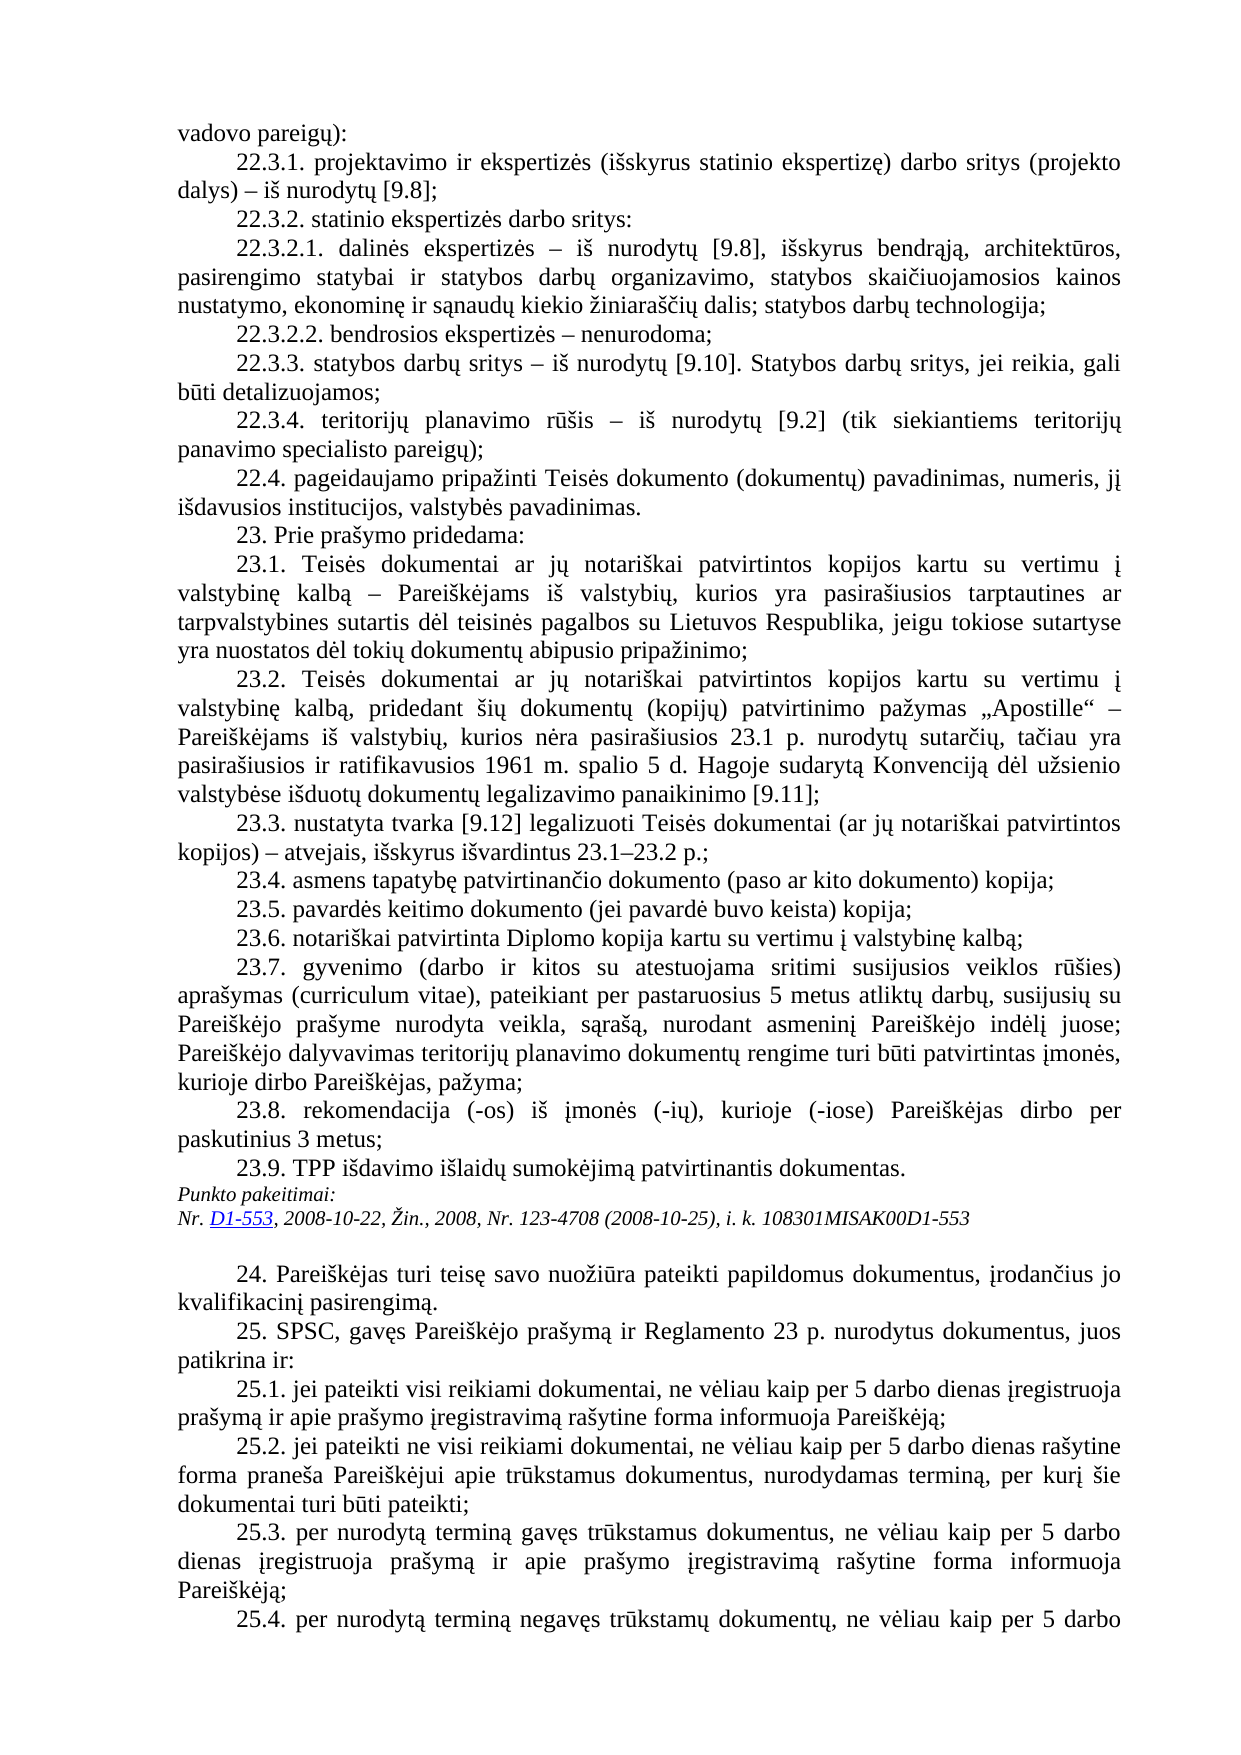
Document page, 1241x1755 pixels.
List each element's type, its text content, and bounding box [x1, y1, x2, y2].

text 22.3.2. statinio ekspertizės darbo sritys: [177, 204, 1122, 233]
text 23.3. nustatyta tvarka [9.12] legalizuoti Teisės dokumentai (ar jų notariškai patvirtintos kopijos) – atvejais, išskyrus išvardintus 23.1–23.2 p.; [177, 808, 1122, 866]
text 23.5. pavardės keitimo dokumento (jei pavardė buvo keista) kopija; [177, 894, 1122, 923]
text 25.4. per nurodytą terminą negavęs trūkstamų dokumentų, ne vėliau kaip per 5 darbo [177, 1604, 1122, 1632]
text vadovo pareigų): [177, 118, 1122, 147]
text 22.4. pageidaujamo pripažinti Teisės dokumento (dokumentų) pavadinimas, numeris, jį išdavusios institucijos, valstybės pavadinimas. [177, 463, 1122, 521]
text 22.3.1. projektavimo ir ekspertizės (išskyrus statinio ekspertizę) darbo sritys (projekto dalys) – iš nurodytų [9.8]; [177, 147, 1122, 204]
text Punkto pakeitimai: [177, 1182, 1122, 1206]
text 22.3.4. teritorijų planavimo rūšis – iš nurodytų [9.2] (tik siekiantiems teritorijų panavimo specialisto pareigų); [177, 406, 1122, 463]
text 23.9. TPP išdavimo išlaidų sumokėjimą patvirtinantis dokumentas. [177, 1153, 1122, 1182]
text 25.2. jei pateikti ne visi reikiami dokumentai, ne vėliau kaip per 5 darbo dienas rašytine forma praneša Pareiškėjui apie trūkstamus dokumentus, nurodydamas terminą, per kurį šie dokumentai turi būti pateikti; [177, 1431, 1122, 1517]
text 22.3.2.2. bendrosios ekspertizės – nenurodoma; [177, 319, 1122, 348]
text 24. Pareiškėjas turi teisę savo nuožiūra pateikti papildomus dokumentus, įrodančius jo kvalifikacinį pasirengimą. [177, 1259, 1122, 1316]
text 22.3.2.1. dalinės ekspertizės – iš nurodytų [9.8], išskyrus bendrąją, architektūros, pasirengimo statybai ir statybos darbų organizavimo, statybos skaičiuojamosios kainos nustatymo, ekonominę ir sąnaudų kiekio žiniaraščių dalis; statybos darbų technologija; [177, 233, 1122, 319]
text 22.3.3. statybos darbų sritys – iš nurodytų [9.10]. Statybos darbų sritys, jei reikia, gali būti detalizuojamos; [177, 348, 1122, 406]
text 23. Prie prašymo pridedama: [177, 521, 1122, 549]
text 25.3. per nurodytą terminą gavęs trūkstamus dokumentus, ne vėliau kaip per 5 darbo dienas įregistruoja prašymą ir apie prašymo įregistravimą rašytine forma informuoja Pareiškėją; [177, 1517, 1122, 1604]
text 23.7. gyvenimo (darbo ir kitos su atestuojama sritimi susijusios veiklos rūšies) aprašymas (curriculum vitae), pateikiant per pastaruosius 5 metus atliktų darbų, susijusių su Pareiškėjo prašyme nurodyta veikla, sąrašą, nurodant asmeninį Pareiškėjo indėlį juose; Pareiškėjo dalyvavimas teritorijų planavimo dokumentų rengime turi būti patvirtintas įmonės, kurioje dirbo Pareiškėjas, pažyma; [177, 952, 1122, 1096]
text 23.2. Teisės dokumentai ar jų notariškai patvirtintos kopijos kartu su vertimu į valstybinę kalbą, pridedant šių dokumentų (kopijų) patvirtinimo pažymas „Apostille“ – Pareiškėjams iš valstybių, kurios nėra pasirašiusios 23.1 p. nurodytų sutarčių, tačiau yra pasirašiusios ir ratifikavusios 1961 m. spalio 5 d. Hagoje sudarytą Konvenciją dėl užsienio valstybėse išduotų dokumentų legalizavimo panaikinimo [9.11]; [177, 664, 1122, 808]
text Nr. D1-553, 2008-10-22, Žin., 2008, Nr. 123-4708 (2008-10-25), i. k. 108301MISAK00D1-553 [177, 1206, 1122, 1230]
text 23.4. asmens tapatybę patvirtinančio dokumento (paso ar kito dokumento) kopija; [177, 866, 1122, 894]
text 25. SPSC, gavęs Pareiškėjo prašymą ir Reglamento 23 p. nurodytus dokumentus, juos patikrina ir: [177, 1316, 1122, 1374]
text 23.8. rekomendacija (-os) iš įmonės (-ių), kurioje (-iose) Pareiškėjas dirbo per paskutinius 3 metus; [177, 1096, 1122, 1153]
text 23.6. notariškai patvirtinta Diplomo kopija kartu su vertimu į valstybinę kalbą; [177, 923, 1122, 952]
text 25.1. jei pateikti visi reikiami dokumentai, ne vėliau kaip per 5 darbo dienas įregistruoja prašymą ir apie prašymo įregistravimą rašytine forma informuoja Pareiškėją; [177, 1374, 1122, 1431]
text 23.1. Teisės dokumentai ar jų notariškai patvirtintos kopijos kartu su vertimu į valstybinę kalbą – Pareiškėjams iš valstybių, kurios yra pasirašiusios tarptautines ar tarpvalstybines sutartis dėl teisinės pagalbos su Lietuvos Respublika, jeigu tokiose sutartyse yra nuostatos dėl tokių dokumentų abipusio pripažinimo; [177, 549, 1122, 664]
